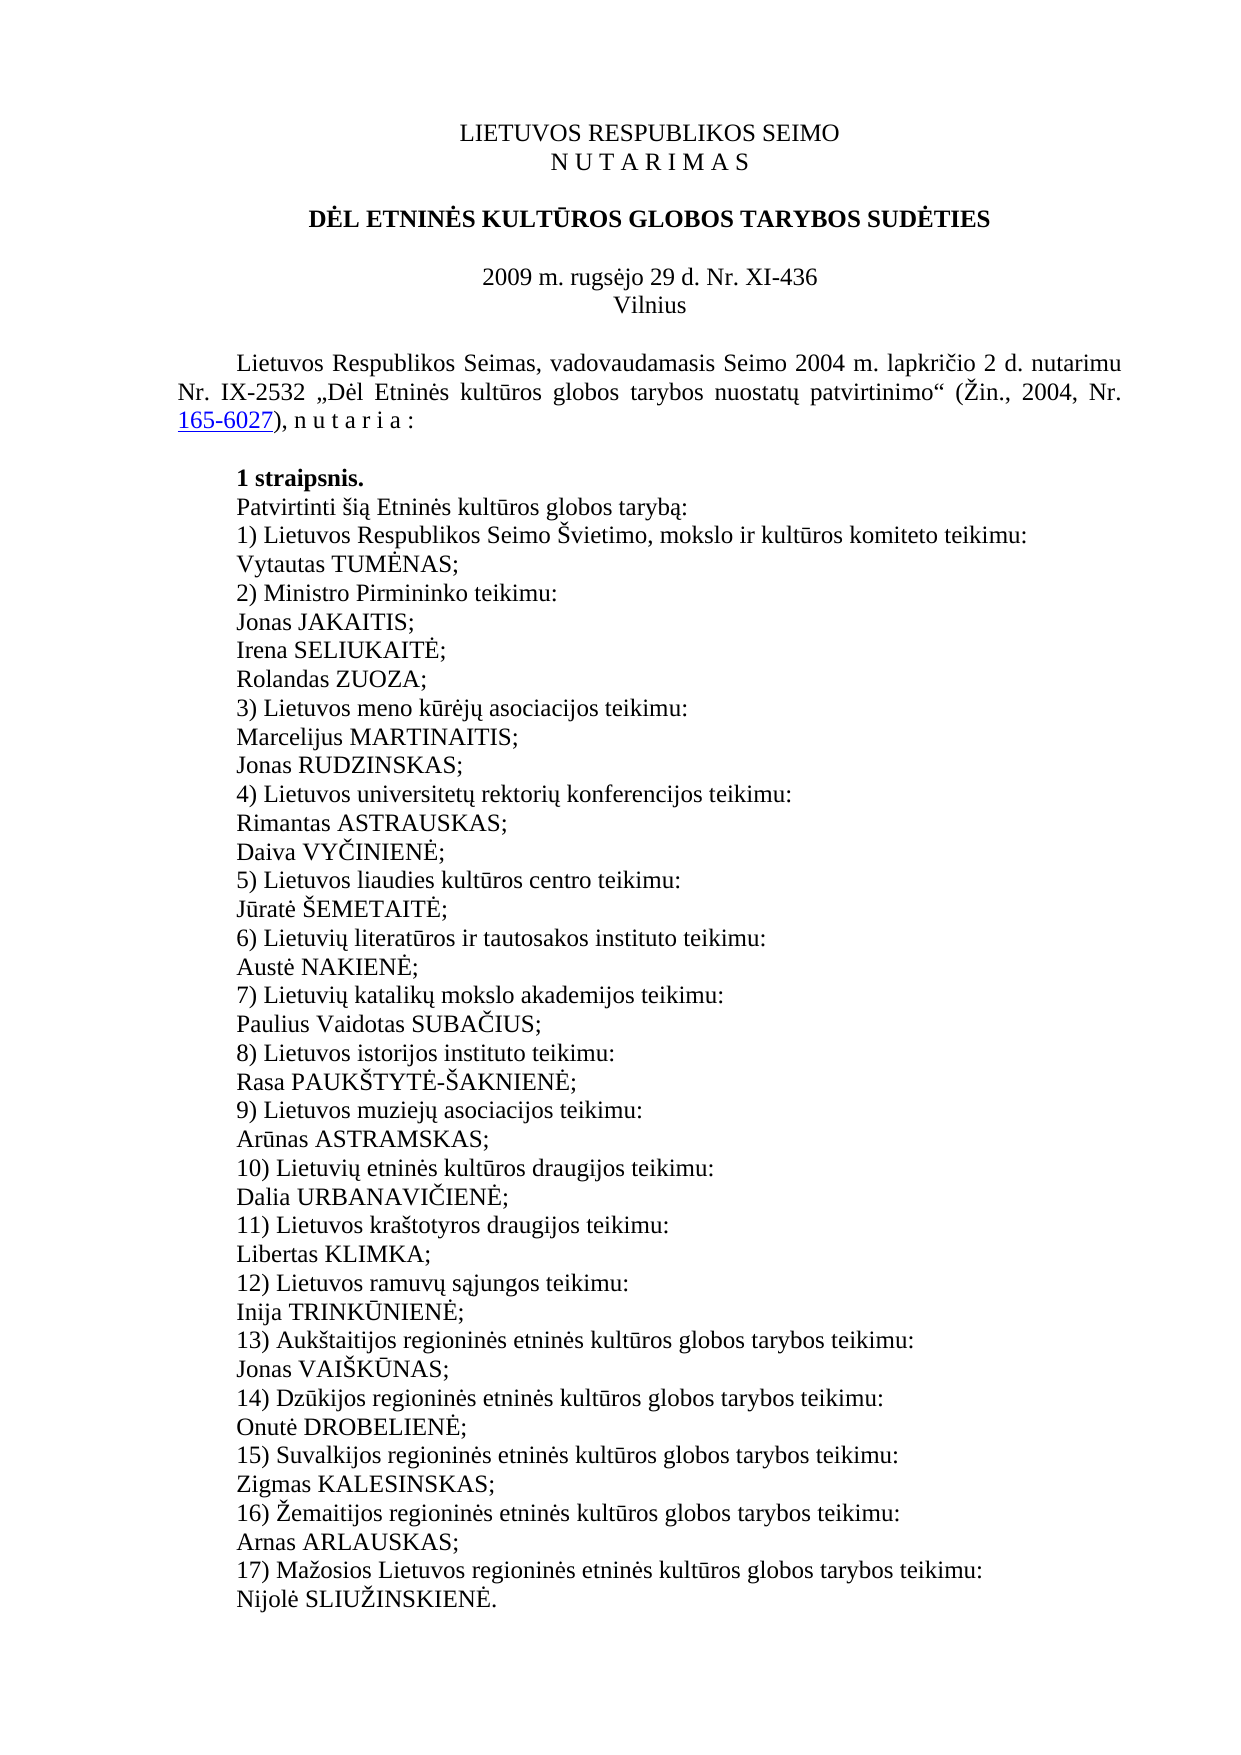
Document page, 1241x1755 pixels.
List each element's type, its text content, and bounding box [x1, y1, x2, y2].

text LIETUVOS RESPUBLIKOS SEIMO [177, 118, 1122, 147]
text 17) Mažosios Lietuvos regioninės etninės kultūros globos tarybos teikimu: [177, 1556, 1122, 1584]
text Inija TRINKŪNIENĖ; [177, 1297, 1122, 1326]
text Jonas RUDZINSKAS; [177, 751, 1122, 779]
text 8) Lietuvos istorijos instituto teikimu: [177, 1038, 1122, 1067]
text 10) Lietuvių etninės kultūros draugijos teikimu: [177, 1153, 1122, 1182]
text 3) Lietuvos meno kūrėjų asociacijos teikimu: [177, 693, 1122, 722]
text 15) Suvalkijos regioninės etninės kultūros globos tarybos teikimu: [177, 1441, 1122, 1469]
text 1) Lietuvos Respublikos Seimo Švietimo, mokslo ir kultūros komiteto teikimu: [177, 521, 1122, 549]
text Jonas VAIŠKŪNAS; [177, 1354, 1122, 1383]
text DĖL ETNINĖS KULTŪROS GLOBOS TARYBOS SUDĖTIES [177, 204, 1122, 233]
text Zigmas KALESINSKAS; [177, 1469, 1122, 1498]
text 12) Lietuvos ramuvų sąjungos teikimu: [177, 1268, 1122, 1297]
text Marcelijus MARTINAITIS; [177, 722, 1122, 751]
text Lietuvos Respublikos Seimas, vadovaudamasis Seimo 2004 m. lapkričio 2 d. nutarimu Nr. IX-2532 „Dėl Etninės kultūros globos tarybos nuostatų patvirtinimo“ (Žin., 2004, Nr. 165-6027), n u t a r i a : [177, 348, 1122, 434]
text 11) Lietuvos kraštotyros draugijos teikimu: [177, 1211, 1122, 1239]
text 2) Ministro Pirmininko teikimu: [177, 578, 1122, 607]
text Rimantas ASTRAUSKAS; [177, 808, 1122, 837]
text Arūnas ASTRAMSKAS; [177, 1124, 1122, 1153]
text Rolandas ZUOZA; [177, 664, 1122, 693]
text Daiva VYČINIENĖ; [177, 837, 1122, 866]
text 5) Lietuvos liaudies kultūros centro teikimu: [177, 866, 1122, 894]
text 7) Lietuvių katalikų mokslo akademijos teikimu: [177, 981, 1122, 1009]
text Jūratė ŠEMETAITĖ; [177, 894, 1122, 923]
text 4) Lietuvos universitetų rektorių konferencijos teikimu: [177, 779, 1122, 808]
text 2009 m. rugsėjo 29 d. Nr. XI-436 [177, 262, 1122, 291]
text N U T A R I M A S [177, 147, 1122, 176]
text 16) Žemaitijos regioninės etninės kultūros globos tarybos teikimu: [177, 1498, 1122, 1527]
text Patvirtinti šią Etninės kultūros globos tarybą: [177, 492, 1122, 521]
text Arnas ARLAUSKAS; [177, 1527, 1122, 1556]
text Nijolė SLIUŽINSKIENĖ. [177, 1584, 1122, 1613]
text Austė NAKIENĖ; [177, 952, 1122, 981]
text Paulius Vaidotas SUBAČIUS; [177, 1009, 1122, 1038]
text Jonas JAKAITIS; [177, 607, 1122, 636]
text 1 straipsnis. [177, 463, 1122, 492]
text Dalia URBANAVIČIENĖ; [177, 1182, 1122, 1211]
text Vytautas TUMĖNAS; [177, 549, 1122, 578]
text 9) Lietuvos muziejų asociacijos teikimu: [177, 1096, 1122, 1124]
text 6) Lietuvių literatūros ir tautosakos instituto teikimu: [177, 923, 1122, 952]
text 14) Dzūkijos regioninės etninės kultūros globos tarybos teikimu: [177, 1383, 1122, 1412]
text Onutė DROBELIENĖ; [177, 1412, 1122, 1441]
text Libertas KLIMKA; [177, 1239, 1122, 1268]
text Vilnius [177, 291, 1122, 319]
text Irena SELIUKAITĖ; [177, 636, 1122, 664]
text 13) Aukštaitijos regioninės etninės kultūros globos tarybos teikimu: [177, 1326, 1122, 1354]
text Rasa PAUKŠTYTĖ-ŠAKNIENĖ; [177, 1067, 1122, 1096]
